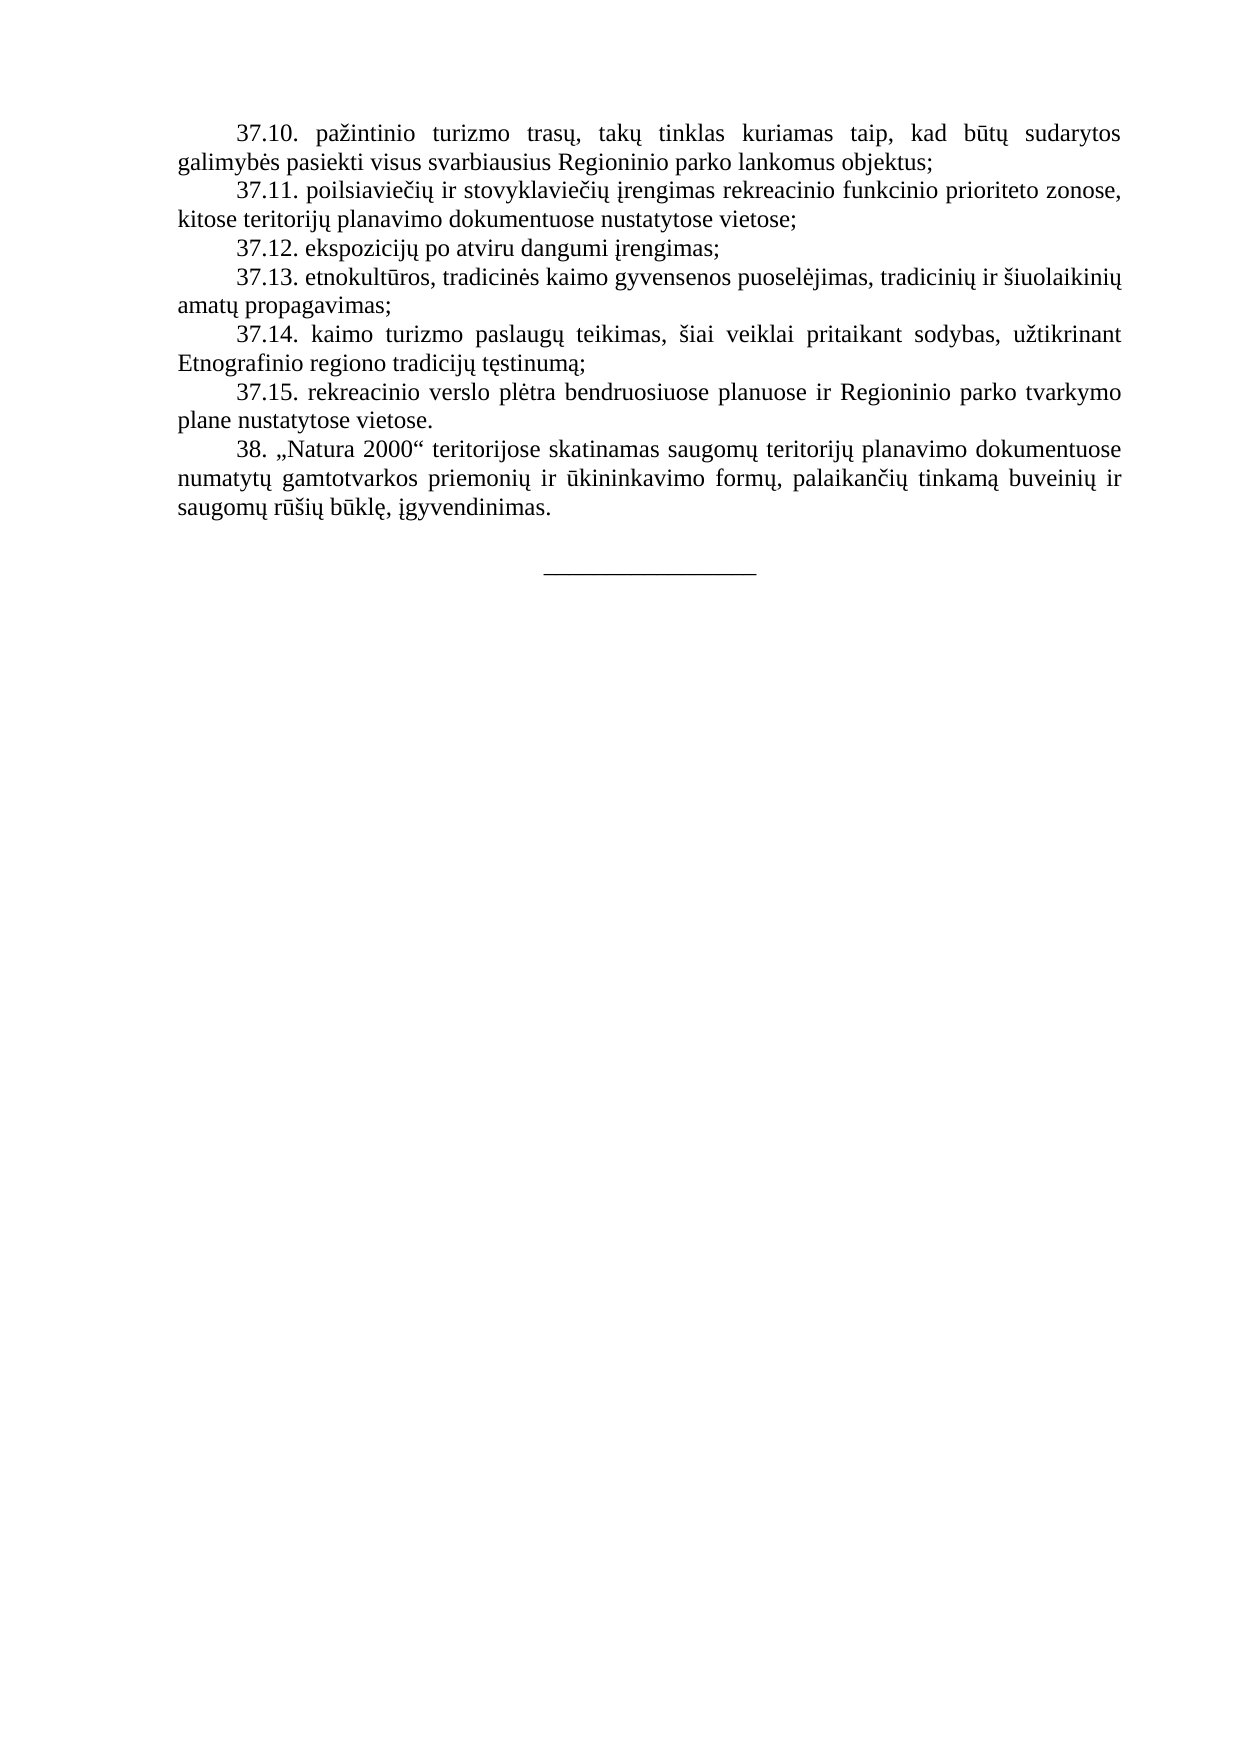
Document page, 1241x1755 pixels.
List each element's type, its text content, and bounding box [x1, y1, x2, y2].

text 37.12. ekspozicijų po atviru dangumi įrengimas; [177, 233, 1122, 262]
text 37.15. rekreacinio verslo plėtra bendruosiuose planuose ir Regioninio parko tvarkymo plane nustatytose vietose. [177, 377, 1122, 434]
text _________________ [177, 549, 1122, 578]
text 37.11. poilsiaviečių ir stovyklaviečių įrengimas rekreacinio funkcinio prioriteto zonose, kitose teritorijų planavimo dokumentuose nustatytose vietose; [177, 176, 1122, 233]
text 38. „Natura 2000“ teritorijose skatinamas saugomų teritorijų planavimo dokumentuose numatytų gamtotvarkos priemonių ir ūkininkavimo formų, palaikančių tinkamą buveinių ir saugomų rūšių būklę, įgyvendinimas. [177, 434, 1122, 521]
text 37.14. kaimo turizmo paslaugų teikimas, šiai veiklai pritaikant sodybas, užtikrinant Etnografinio regiono tradicijų tęstinumą; [177, 319, 1122, 377]
text 37.13. etnokultūros, tradicinės kaimo gyvensenos puoselėjimas, tradicinių ir šiuolaikinių amatų propagavimas; [177, 262, 1122, 319]
text 37.10. pažintinio turizmo trasų, takų tinklas kuriamas taip, kad būtų sudarytos galimybės pasiekti visus svarbiausius Regioninio parko lankomus objektus; [177, 118, 1122, 176]
